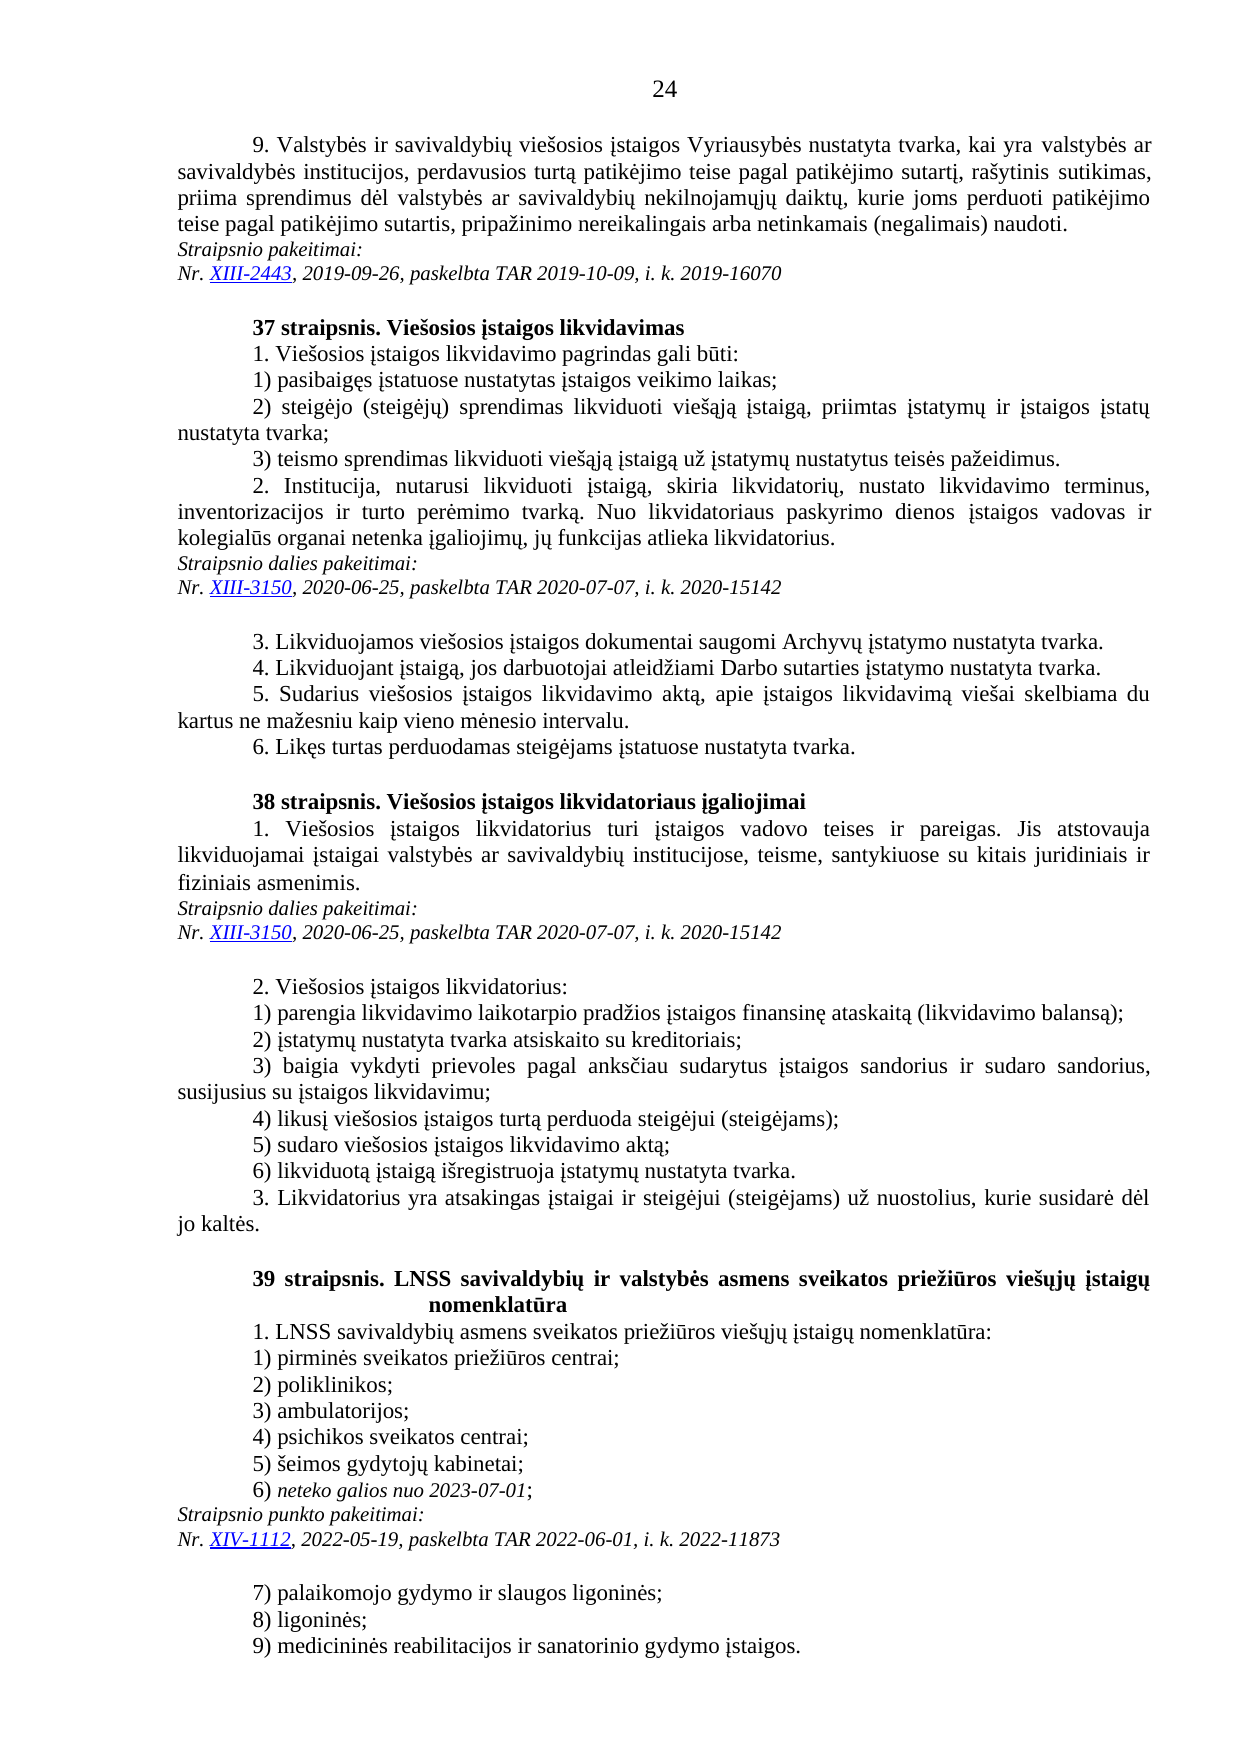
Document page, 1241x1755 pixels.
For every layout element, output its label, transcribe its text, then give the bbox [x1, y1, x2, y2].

text 6. Likęs turtas perduodamas steigėjams įstatuose nustatyta tvarka. [177, 733, 1152, 759]
text 3) teismo sprendimas likviduoti viešąją įstaigą už įstatymų nustatytus teisės pažeidimus. [177, 445, 1152, 472]
text Straipsnio dalies pakeitimai: [177, 551, 1152, 575]
text Nr. XIII-3150, 2020-06-25, paskelbta TAR 2020-07-07, i. k. 2020-15142 [177, 920, 1152, 944]
text 5) sudaro viešosios įstaigos likvidavimo aktą; [177, 1131, 1152, 1157]
text 1) parengia likvidavimo laikotarpio pradžios įstaigos finansinę ataskaitą (likvidavimo balansą); [177, 999, 1152, 1026]
text 39 straipsnis. LNSS savivaldybių ir valstybės asmens sveikatos priežiūros viešųjų įstaigų nomenklatūra [252, 1265, 1152, 1318]
text 1. Viešosios įstaigos likvidatorius turi įstaigos vadovo teises ir pareigas. Jis atstovauja likviduojamai įstaigai valstybės ar savivaldybių institucijose, teisme, santykiuose su kitais juridiniais ir fiziniais asmenimis. [177, 814, 1152, 896]
text 3. Likvidatorius yra atsakingas įstaigai ir steigėjui (steigėjams) už nuostolius, kurie susidarė dėl jo kaltės. [177, 1184, 1152, 1236]
text 38 straipsnis. Viešosios įstaigos likvidatoriaus įgaliojimai [177, 788, 1152, 814]
text Straipsnio punkto pakeitimai: [177, 1502, 1152, 1526]
text 4) likusį viešosios įstaigos turtą perduoda steigėjui (steigėjams); [177, 1105, 1152, 1131]
text Nr. XIII-2443, 2019-09-26, paskelbta TAR 2019-10-09, i. k. 2019-16070 [177, 261, 1152, 285]
text Nr. XIII-3150, 2020-06-25, paskelbta TAR 2020-07-07, i. k. 2020-15142 [177, 575, 1152, 599]
text 1. Viešosios įstaigos likvidavimo pagrindas gali būti: [177, 340, 1152, 366]
text Nr. XIV-1112, 2022-05-19, paskelbta TAR 2022-06-01, i. k. 2022-11873 [177, 1526, 1152, 1551]
text 9) medicininės reabilitacijos ir sanatorinio gydymo įstaigos. [177, 1632, 1152, 1658]
text Straipsnio pakeitimai: [177, 237, 1152, 261]
text 6) likviduotą įstaigą išregistruoja įstatymų nustatyta tvarka. [177, 1157, 1152, 1184]
text 37 straipsnis. Viešosios įstaigos likvidavimas [177, 314, 1152, 340]
text 7) palaikomojo gydymo ir slaugos ligoninės; [177, 1579, 1152, 1606]
text 2) poliklinikos; [177, 1371, 1152, 1397]
text 4. Likviduojant įstaigą, jos darbuotojai atleidžiami Darbo sutarties įstatymo nustatyta tvarka. [177, 654, 1152, 680]
text 1) pasibaigęs įstatuose nustatytas įstaigos veikimo laikas; [177, 366, 1152, 393]
text 6) neteko galios nuo 2023-07-01; [177, 1476, 1152, 1502]
text 3) baigia vykdyti prievoles pagal anksčiau sudarytus įstaigos sandorius ir sudaro sandorius, susijusius su įstaigos likvidavimu; [177, 1052, 1152, 1105]
text 1) pirminės sveikatos priežiūros centrai; [177, 1344, 1152, 1371]
text 4) psichikos sveikatos centrai; [177, 1423, 1152, 1450]
text 2. Institucija, nutarusi likviduoti įstaigą, skiria likvidatorių, nustato likvidavimo terminus, inventorizacijos ir turto perėmimo tvarką. Nuo likvidatoriaus paskyrimo dienos įstaigos vadovas ir kolegialūs organai netenka įgaliojimų, jų funkcijas atlieka likvidatorius. [177, 472, 1152, 551]
text 5. Sudarius viešosios įstaigos likvidavimo aktą, apie įstaigos likvidavimą viešai skelbiama du kartus ne mažesniu kaip vieno mėnesio intervalu. [177, 680, 1152, 733]
text 2) įstatymų nustatyta tvarka atsiskaito su kreditoriais; [177, 1026, 1152, 1052]
text 3. Likviduojamos viešosios įstaigos dokumentai saugomi Archyvų įstatymo nustatyta tvarka. [177, 628, 1152, 654]
text 8) ligoninės; [177, 1606, 1154, 1632]
text 5) šeimos gydytojų kabinetai; [177, 1450, 1152, 1476]
text 1. LNSS savivaldybių asmens sveikatos priežiūros viešųjų įstaigų nomenklatūra: [177, 1318, 1152, 1344]
text Straipsnio dalies pakeitimai: [177, 896, 1152, 920]
text 9. Valstybės ir savivaldybių viešosios įstaigos Vyriausybės nustatyta tvarka, kai yra valstybės ar savivaldybės institucijos, perdavusios turtą patikėjimo teise pagal patikėjimo sutartį, rašytinis sutikimas, priima sprendimus dėl valstybės ar savivaldybių nekilnojamųjų daiktų, kurie joms perduoti patikėjimo teise pagal patikėjimo sutartis, pripažinimo nereikalingais arba netinkamais (negalimais) naudoti. [177, 131, 1152, 237]
text 3) ambulatorijos; [177, 1397, 1152, 1423]
text 2) steigėjo (steigėjų) sprendimas likviduoti viešąją įstaigą, priimtas įstatymų ir įstaigos įstatų nustatyta tvarka; [177, 393, 1152, 445]
text 2. Viešosios įstaigos likvidatorius: [177, 973, 1152, 999]
